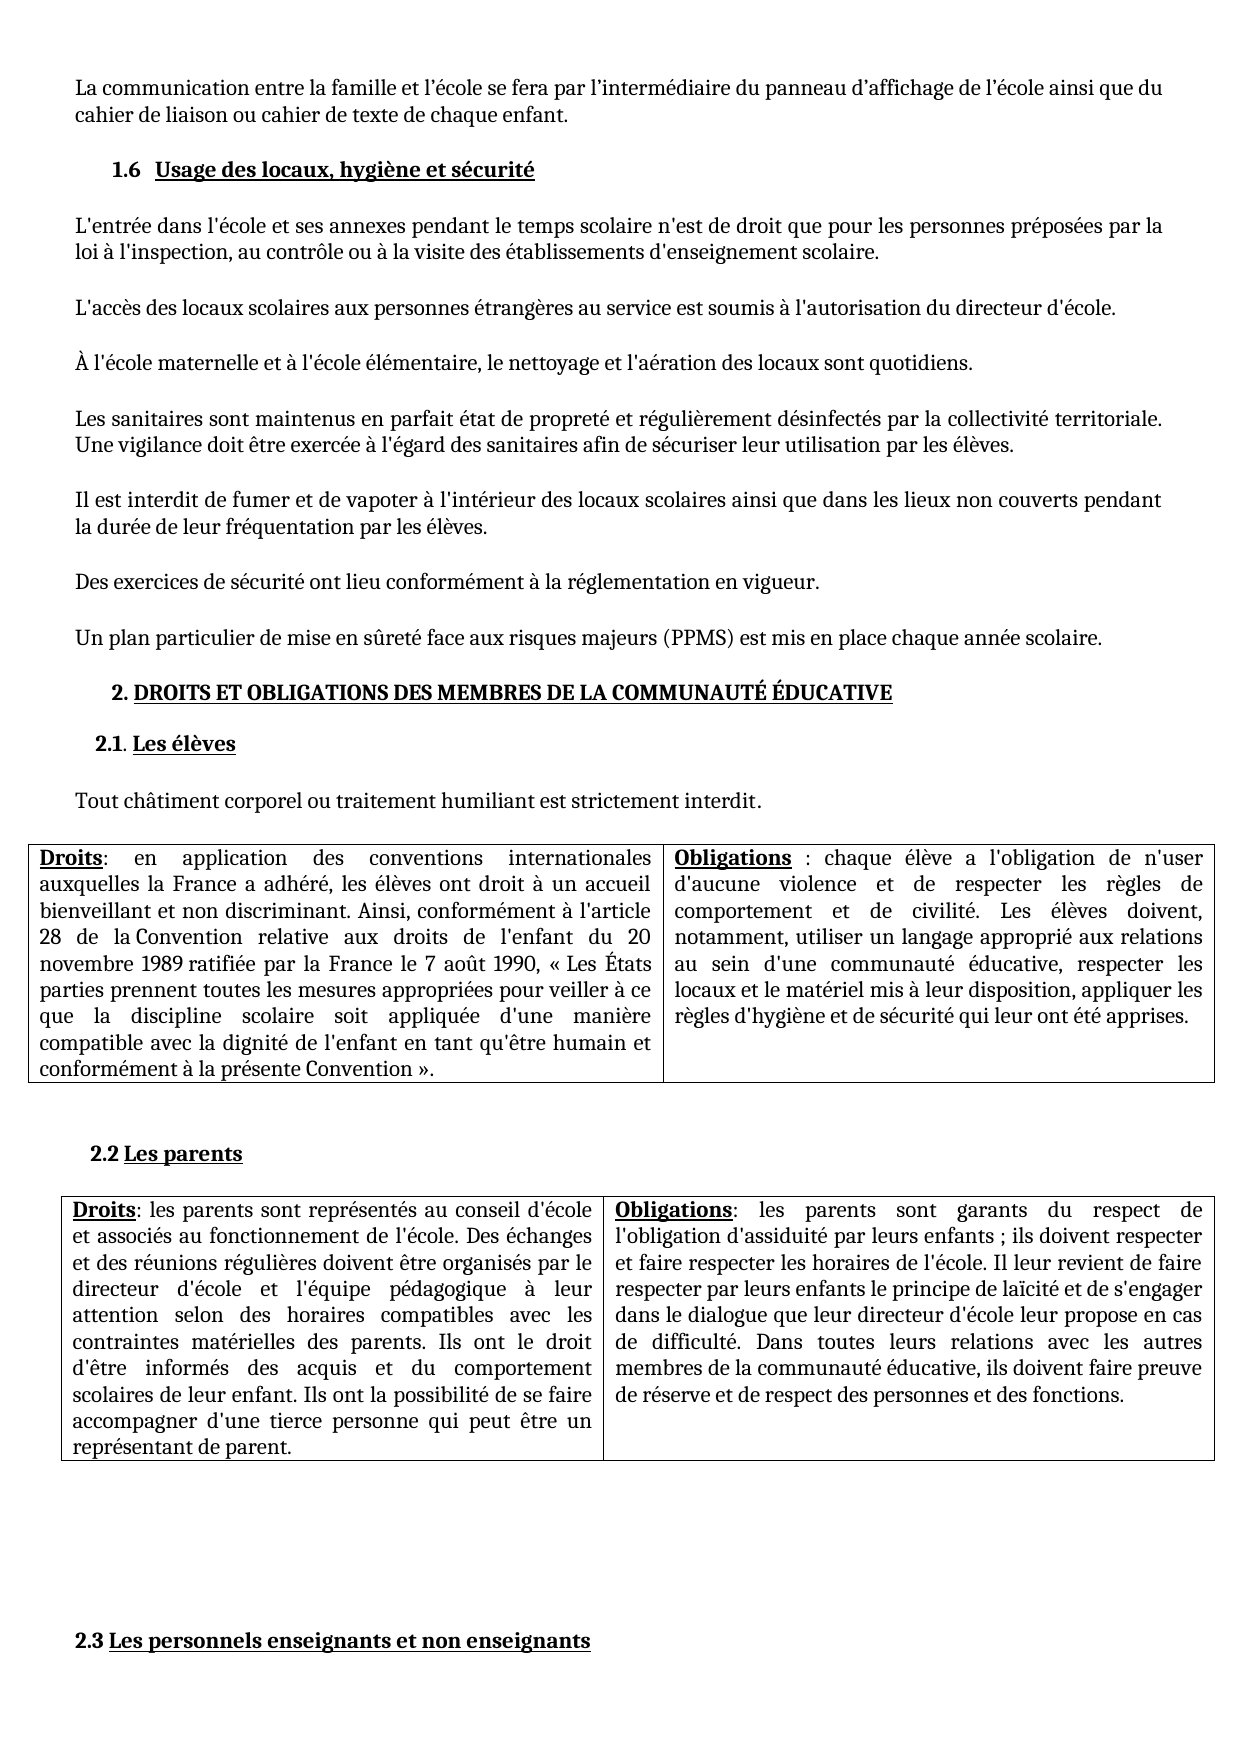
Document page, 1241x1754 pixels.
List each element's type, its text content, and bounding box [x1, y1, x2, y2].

text La communication entre la famille et l’école se fera par l’intermédiaire du panneau d’affichage de l’école ainsi que du cahier de liaison ou cahier de texte de chaque enfant. [75, 75, 1165, 128]
text 2.2 Les parents [75, 1140, 1165, 1167]
text Il est interdit de fumer et de vapoter à l'intérieur des locaux scolaires ainsi que dans les lieux non couverts pendant la durée de leur fréquentation par les élèves. [75, 487, 1165, 540]
text Les sanitaires sont maintenus en parfait état de propreté et régulièrement désinfectés par la collectivité territoriale. Une vigilance doit être exercée à l'égard des sanitaires afin de sécuriser leur utilisation par les élèves. [75, 405, 1165, 458]
text Un plan particulier de mise en sûreté face aux risques majeurs (PPMS) est mis en place chaque année scolaire. [75, 624, 1165, 651]
table_header Obligations: les parents sont garants du respect de l'obligation d'assiduité par leurs enfants ; ils doivent respecter et faire respecter les horaires de l'école. Il leur revient de faire respecter par leurs enfants le principe de laïcité et de s'engager dans le dialogue que leur directeur d'école leur propose en cas de difficulté. Dans toutes leurs relations avec les autres membres de la communauté éducative, ils doivent faire preuve de réserve et de respect des personnes et des fonctions. [604, 1197, 1214, 1460]
list Usage des locaux, hygiène et sécurité [112, 157, 1165, 183]
table_header Obligations : chaque élève a l'obligation de n'user d'aucune violence et de respecter les règles de comportement et de civilité. Les élèves doivent, notamment, utiliser un langage approprié aux relations au sein d'une communauté éducative, respecter les locaux et le matériel mis à leur disposition, appliquer les règles d'hygiène et de sécurité qui leur ont été apprises. [664, 845, 1214, 1082]
text 2.3 Les personnels enseignants et non enseignants [75, 1628, 1165, 1654]
text 2.1. Les élèves [75, 731, 1165, 757]
text L'accès des locaux scolaires aux personnes étrangères au service est soumis à l'autorisation du directeur d'école. [75, 294, 1165, 321]
text L'entrée dans l'école et ses annexes pendant le temps scolaire n'est de droit que pour les personnes préposées par la loi à l'inspection, au contrôle ou à la visite des établissements d'enseignement scolaire. [75, 212, 1165, 265]
text 2. DROITS ET OBLIGATIONS DES MEMBRES DE LA COMMUNAUTÉ ÉDUCATIVE [111, 680, 1165, 706]
table_header Droits: en application des conventions internationales auxquelles la France a adhéré, les élèves ont droit à un accueil bienveillant et non discriminant. Ainsi, conformément à l'article 28 de la Convention relative aux droits de l'enfant du 20 novembre 1989 ratifiée par la France le 7 août 1990, « Les États parties prennent toutes les mesures appropriées pour veiller à ce que la discipline scolaire soit appliquée d'une manière compatible avec la dignité de l'enfant en tant qu'être humain et conformément à la présente Convention ». [29, 845, 663, 1082]
table_header Droits: les parents sont représentés au conseil d'école et associés au fonctionnement de l'école. Des échanges et des réunions régulières doivent être organisés par le directeur d'école et l'équipe pédagogique à leur attention selon des horaires compatibles avec les contraintes matérielles des parents. Ils ont le droit d'être informés des acquis et du comportement scolaires de leur enfant. Ils ont la possibilité de se faire accompagner d'une tierce personne qui peut être un représentant de parent. [62, 1197, 603, 1460]
text À l'école maternelle et à l'école élémentaire, le nettoyage et l'aération des locaux sont quotidiens. [75, 350, 1165, 376]
text Tout châtiment corporel ou traitement humiliant est strictement interdit. [75, 787, 1165, 815]
text Des exercices de sécurité ont lieu conformément à la réglementation en vigueur. [75, 569, 1165, 595]
